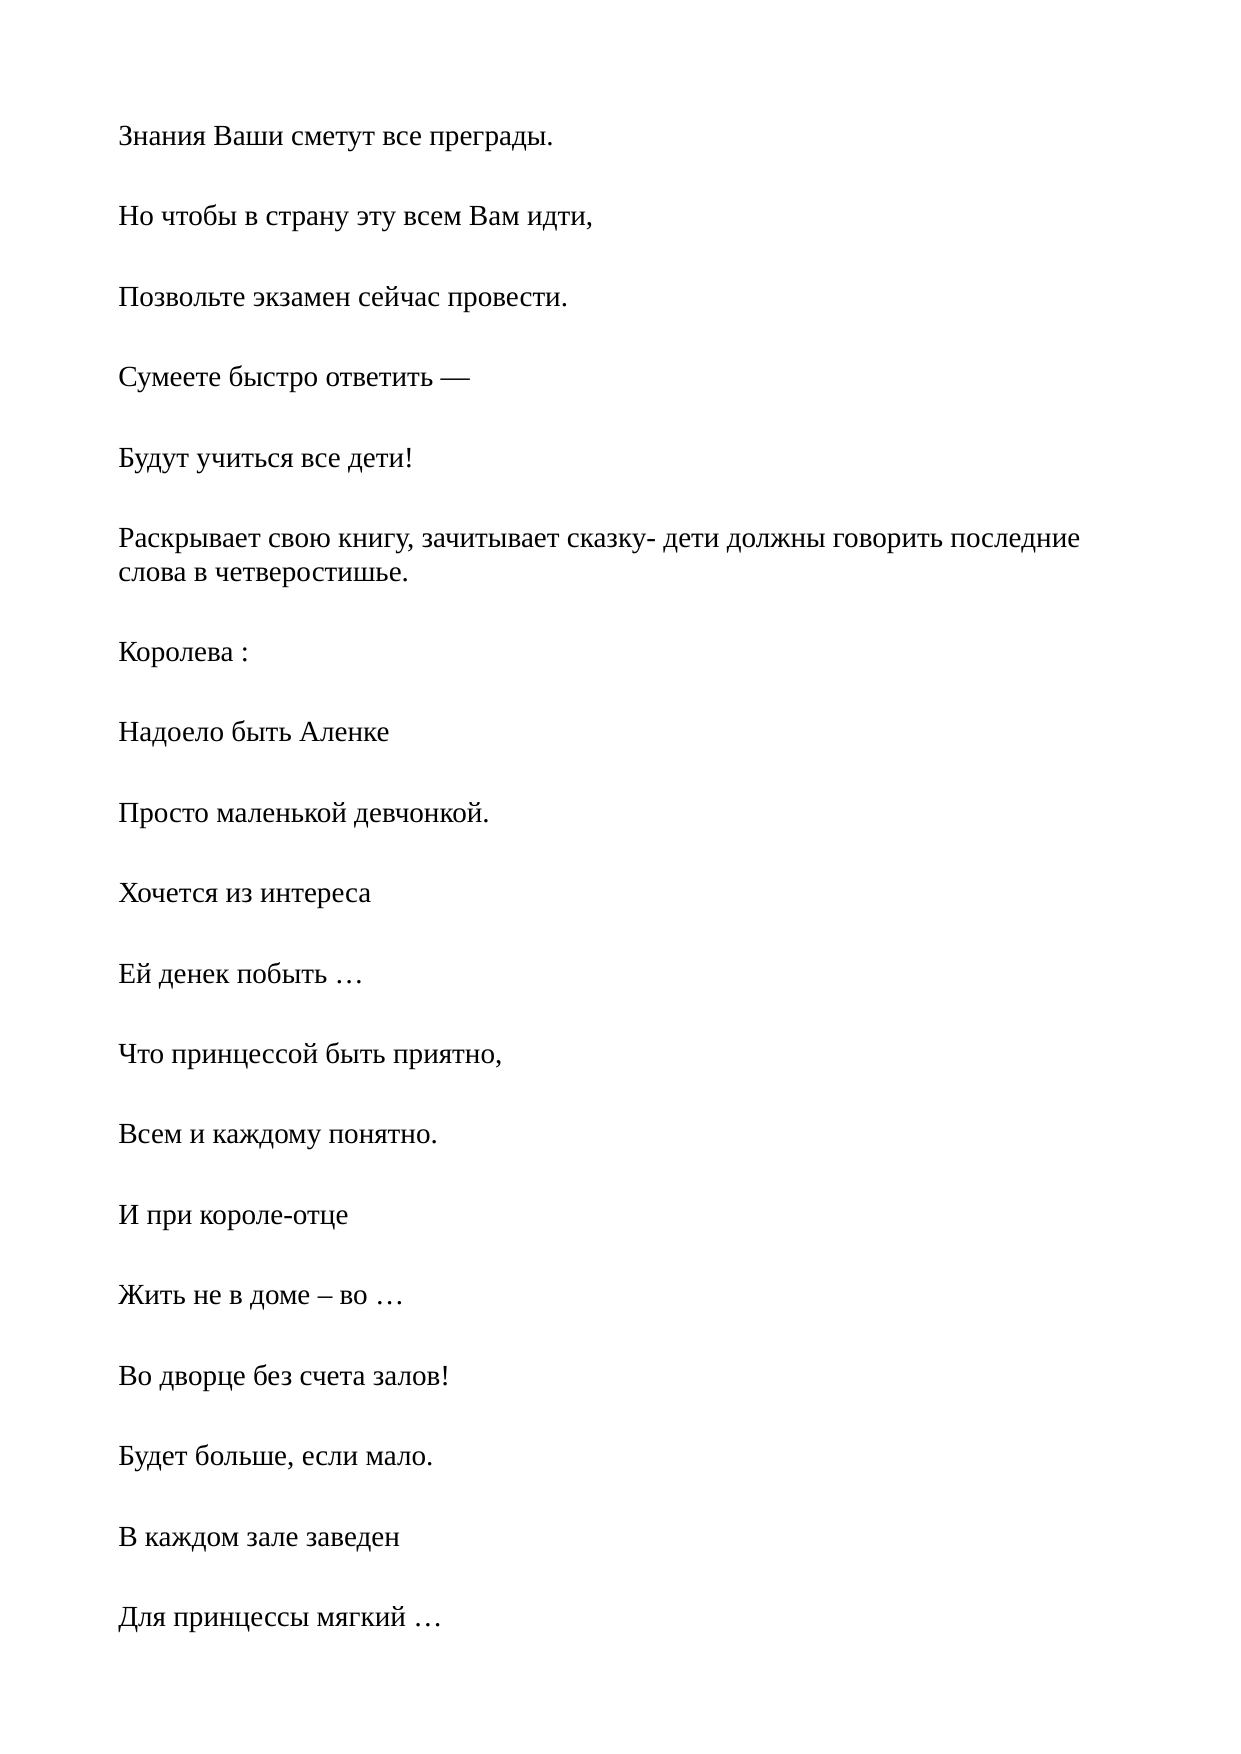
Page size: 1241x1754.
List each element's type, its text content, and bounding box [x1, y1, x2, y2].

text Всем и каждому понятно. [118, 1117, 1122, 1150]
text Надоело быть Аленке [118, 714, 1122, 748]
text Будут учиться все дети! [118, 440, 1122, 473]
text Ей денек побыть … [118, 956, 1122, 989]
text Но чтобы в страну эту всем Вам идти, [118, 198, 1122, 232]
text Королева : [118, 634, 1122, 668]
text Просто маленькой девчонкой. [118, 795, 1122, 828]
text Знания Ваши сметут все преграды. [118, 118, 1122, 152]
text Для принцессы мягкий … [118, 1599, 1122, 1633]
text Сумеете быстро ответить — [118, 359, 1122, 393]
text И при короле-отце [118, 1197, 1122, 1231]
text Позвольте экзамен сейчас провести. [118, 279, 1122, 312]
text Хочется из интереса [118, 875, 1122, 909]
text Будет больше, если мало. [118, 1438, 1122, 1472]
text Во дворце без счета залов! [118, 1358, 1122, 1391]
text Раскрывает свою книгу, зачитывает сказку- дети должны говорить последние слова в четверостишье. [118, 520, 1122, 587]
text Жить не в доме – во … [118, 1277, 1122, 1311]
text В каждом зале заведен [118, 1519, 1122, 1552]
text Что принцессой быть приятно, [118, 1036, 1122, 1070]
